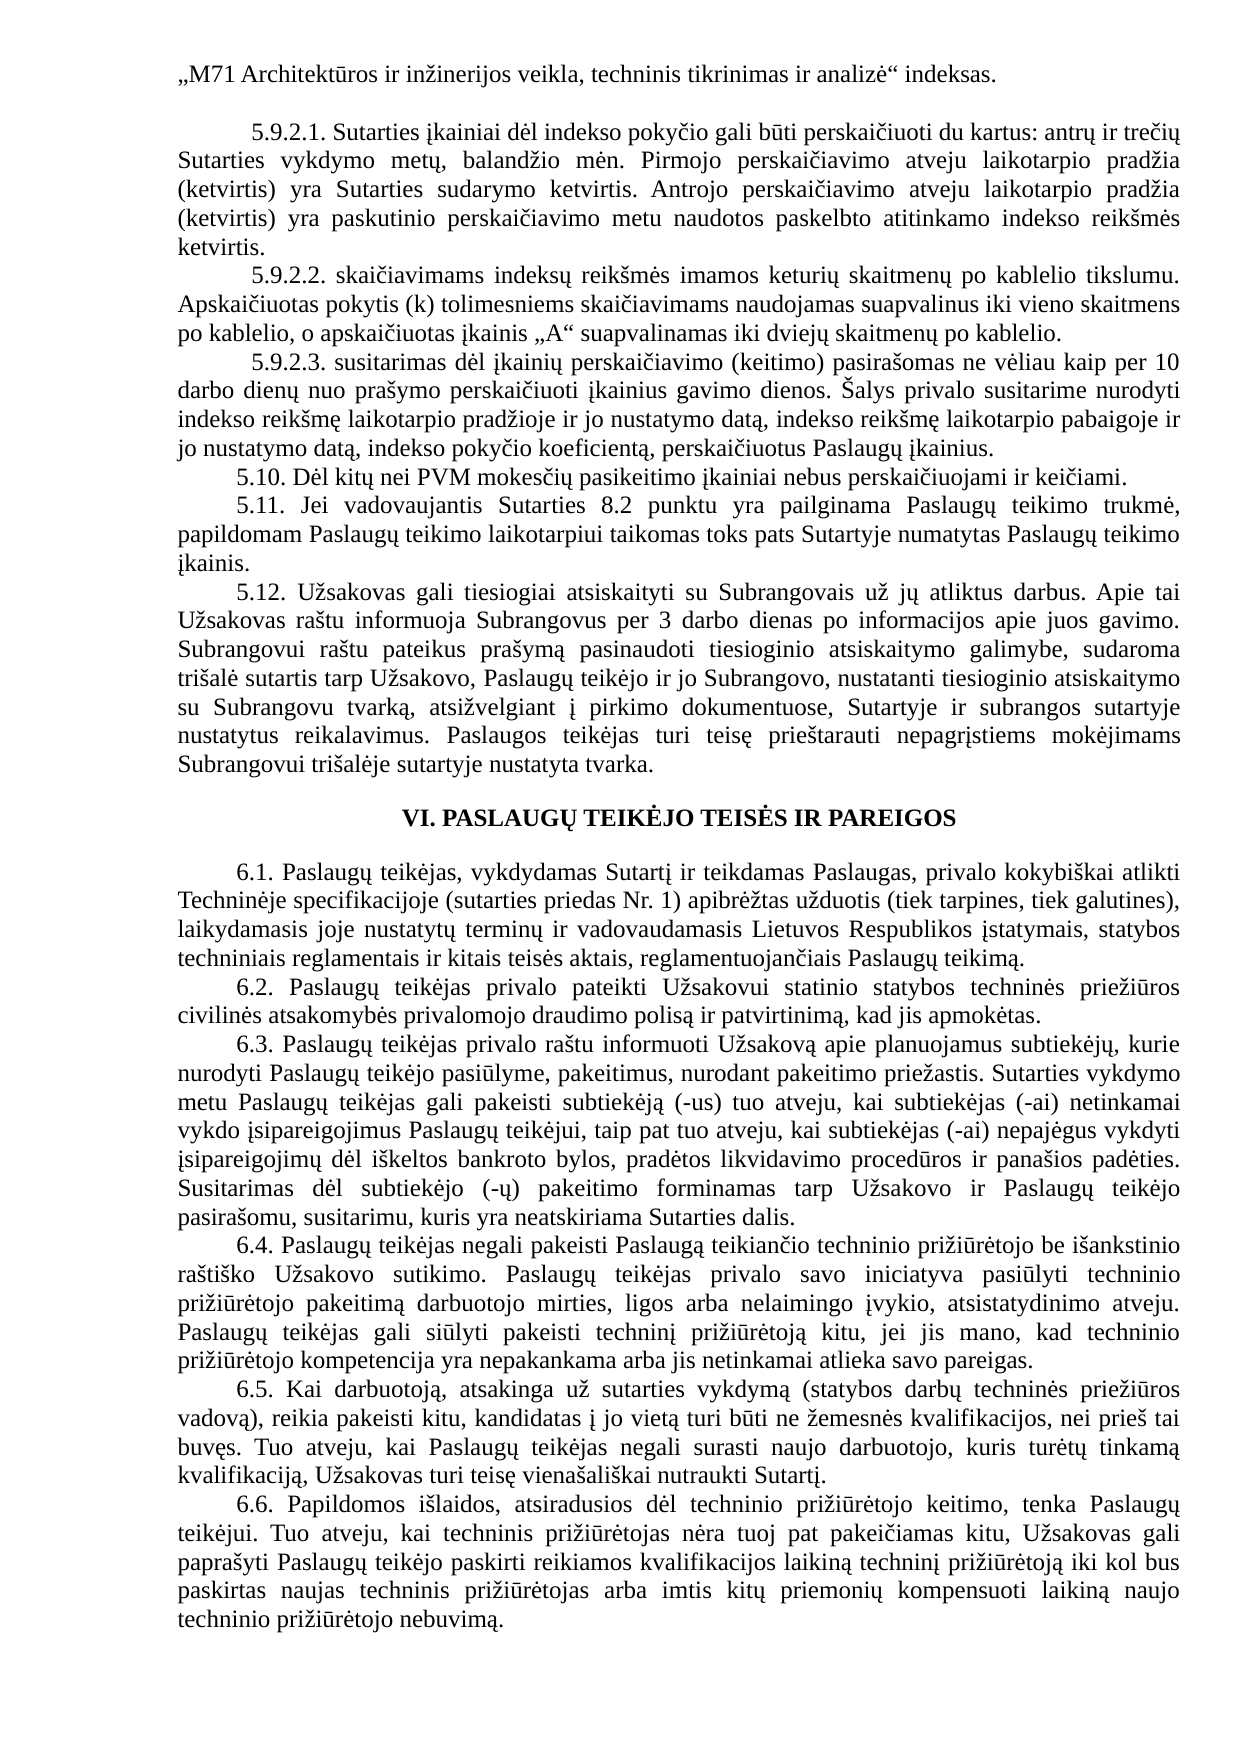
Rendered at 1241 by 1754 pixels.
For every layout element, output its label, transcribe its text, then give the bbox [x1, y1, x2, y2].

text 5.10. Dėl kitų nei PVM mokesčių pasikeitimo įkainiai nebus perskaičiuojami ir keičiami. [177, 462, 1181, 490]
text 5.9.2.2. skaičiavimams indeksų reikšmės imamos keturių skaitmenų po kablelio tikslumu. Apskaičiuotas pokytis (k) tolimesniems skaičiavimams naudojamas suapvalinus iki vieno skaitmens po kablelio, o apskaičiuotas įkainis „A“ suapvalinamas iki dviejų skaitmenų po kablelio. [177, 260, 1181, 347]
text 5.9.2.3. susitarimas dėl įkainių perskaičiavimo (keitimo) pasirašomas ne vėliau kaip per 10 darbo dienų nuo prašymo perskaičiuoti įkainius gavimo dienos. Šalys privalo susitarime nurodyti indekso reikšmę laikotarpio pradžioje ir jo nustatymo datą, indekso reikšmę laikotarpio pabaigoje ir jo nustatymo datą, indekso pokyčio koeficientą, perskaičiuotus Paslaugų įkainius. [177, 347, 1181, 462]
text 5.11. Jei vadovaujantis Sutarties 8.2 punktu yra pailginama Paslaugų teikimo trukmė, papildomam Paslaugų teikimo laikotarpiui taikomas toks pats Sutartyje numatytas Paslaugų teikimo įkainis. [177, 490, 1181, 577]
text 6.1. Paslaugų teikėjas, vykdydamas Sutartį ir teikdamas Paslaugas, privalo kokybiškai atlikti Techninėje specifikacijoje (sutarties priedas Nr. 1) apibrėžtas užduotis (tiek tarpines, tiek galutines), laikydamasis joje nustatytų terminų ir vadovaudamasis Lietuvos Respublikos įstatymais, statybos techniniais reglamentais ir kitais teisės aktais, reglamentuojančiais Paslaugų teikimą. [177, 857, 1181, 972]
text 6.5. Kai darbuotoją, atsakinga už sutarties vykdymą (statybos darbų techninės priežiūros vadovą), reikia pakeisti kitu, kandidatas į jo vietą turi būti ne žemesnės kvalifikacijos, nei prieš tai buvęs. Tuo atveju, kai Paslaugų teikėjas negali surasti naujo darbuotojo, kuris turėtų tinkamą kvalifikaciją, Užsakovas turi teisę vienašališkai nutraukti Sutartį. [177, 1374, 1181, 1489]
text 5.9.2.1. Sutarties įkainiai dėl indekso pokyčio gali būti perskaičiuoti du kartus: antrų ir trečių Sutarties vykdymo metų, balandžio mėn. Pirmojo perskaičiavimo atveju laikotarpio pradžia (ketvirtis) yra Sutarties sudarymo ketvirtis. Antrojo perskaičiavimo atveju laikotarpio pradžia (ketvirtis) yra paskutinio perskaičiavimo metu naudotos paskelbto atitinkamo indekso reikšmės ketvirtis. [177, 117, 1181, 260]
text 6.3. Paslaugų teikėjas privalo raštu informuoti Užsakovą apie planuojamus subtiekėjų, kurie nurodyti Paslaugų teikėjo pasiūlyme, pakeitimus, nurodant pakeitimo priežastis. Sutarties vykdymo metu Paslaugų teikėjas gali pakeisti subtiekėją (-us) tuo atveju, kai subtiekėjas (-ai) netinkamai vykdo įsipareigojimus Paslaugų teikėjui, taip pat tuo atveju, kai subtiekėjas (-ai) nepajėgus vykdyti įsipareigojimų dėl iškeltos bankroto bylos, pradėtos likvidavimo procedūros ir panašios padėties. Susitarimas dėl subtiekėjo (-ų) pakeitimo forminamas tarp Užsakovo ir Paslaugų teikėjo pasirašomu, susitarimu, kuris yra neatskiriama Sutarties dalis. [177, 1029, 1181, 1230]
text VI. PASLAUGŲ TEIKĖJO TEISĖS IR PAREIGOS [177, 803, 1181, 832]
text 5.12. Užsakovas gali tiesiogiai atsiskaityti su Subrangovais už jų atliktus darbus. Apie tai Užsakovas raštu informuoja Subrangovus per 3 darbo dienas po informacijos apie juos gavimo. Subrangovui raštu pateikus prašymą pasinaudoti tiesioginio atsiskaitymo galimybe, sudaroma trišalė sutartis tarp Užsakovo, Paslaugų teikėjo ir jo Subrangovo, nustatanti tiesioginio atsiskaitymo su Subrangovu tvarką, atsižvelgiant į pirkimo dokumentuose, Sutartyje ir subrangos sutartyje nustatytus reikalavimus. Paslaugos teikėjas turi teisę prieštarauti nepagrįstiems mokėjimams Subrangovui trišalėje sutartyje nustatyta tvarka. [177, 577, 1181, 778]
text 6.6. Papildomos išlaidos, atsiradusios dėl techninio prižiūrėtojo keitimo, tenka Paslaugų teikėjui. Tuo atveju, kai techninis prižiūrėtojas nėra tuoj pat pakeičiamas kitu, Užsakovas gali paprašyti Paslaugų teikėjo paskirti reikiamos kvalifikacijos laikiną techninį prižiūrėtoją iki kol bus paskirtas naujas techninis prižiūrėtojas arba imtis kitų priemonių kompensuoti laikiną naujo techninio prižiūrėtojo nebuvimą. [177, 1489, 1181, 1633]
text 6.2. Paslaugų teikėjas privalo pateikti Užsakovui statinio statybos techninės priežiūros civilinės atsakomybės privalomojo draudimo polisą ir patvirtinimą, kad jis apmokėtas. [177, 972, 1181, 1029]
text – laikotarpio pradžios datos (ketvirčio) Ūkio subjektams suteiktų paslaugų grupės „M71 Architektūros ir inžinerijos veikla, techninis tikrinimas ir analizė“ indeksas. [177, 59, 1181, 88]
text 6.4. Paslaugų teikėjas negali pakeisti Paslaugą teikiančio techninio prižiūrėtojo be išankstinio raštiško Užsakovo sutikimo. Paslaugų teikėjas privalo savo iniciatyva pasiūlyti techninio prižiūrėtojo pakeitimą darbuotojo mirties, ligos arba nelaimingo įvykio, atsistatydinimo atveju. Paslaugų teikėjas gali siūlyti pakeisti techninį prižiūrėtoją kitu, jei jis mano, kad techninio prižiūrėtojo kompetencija yra nepakankama arba jis netinkamai atlieka savo pareigas. [177, 1230, 1181, 1374]
